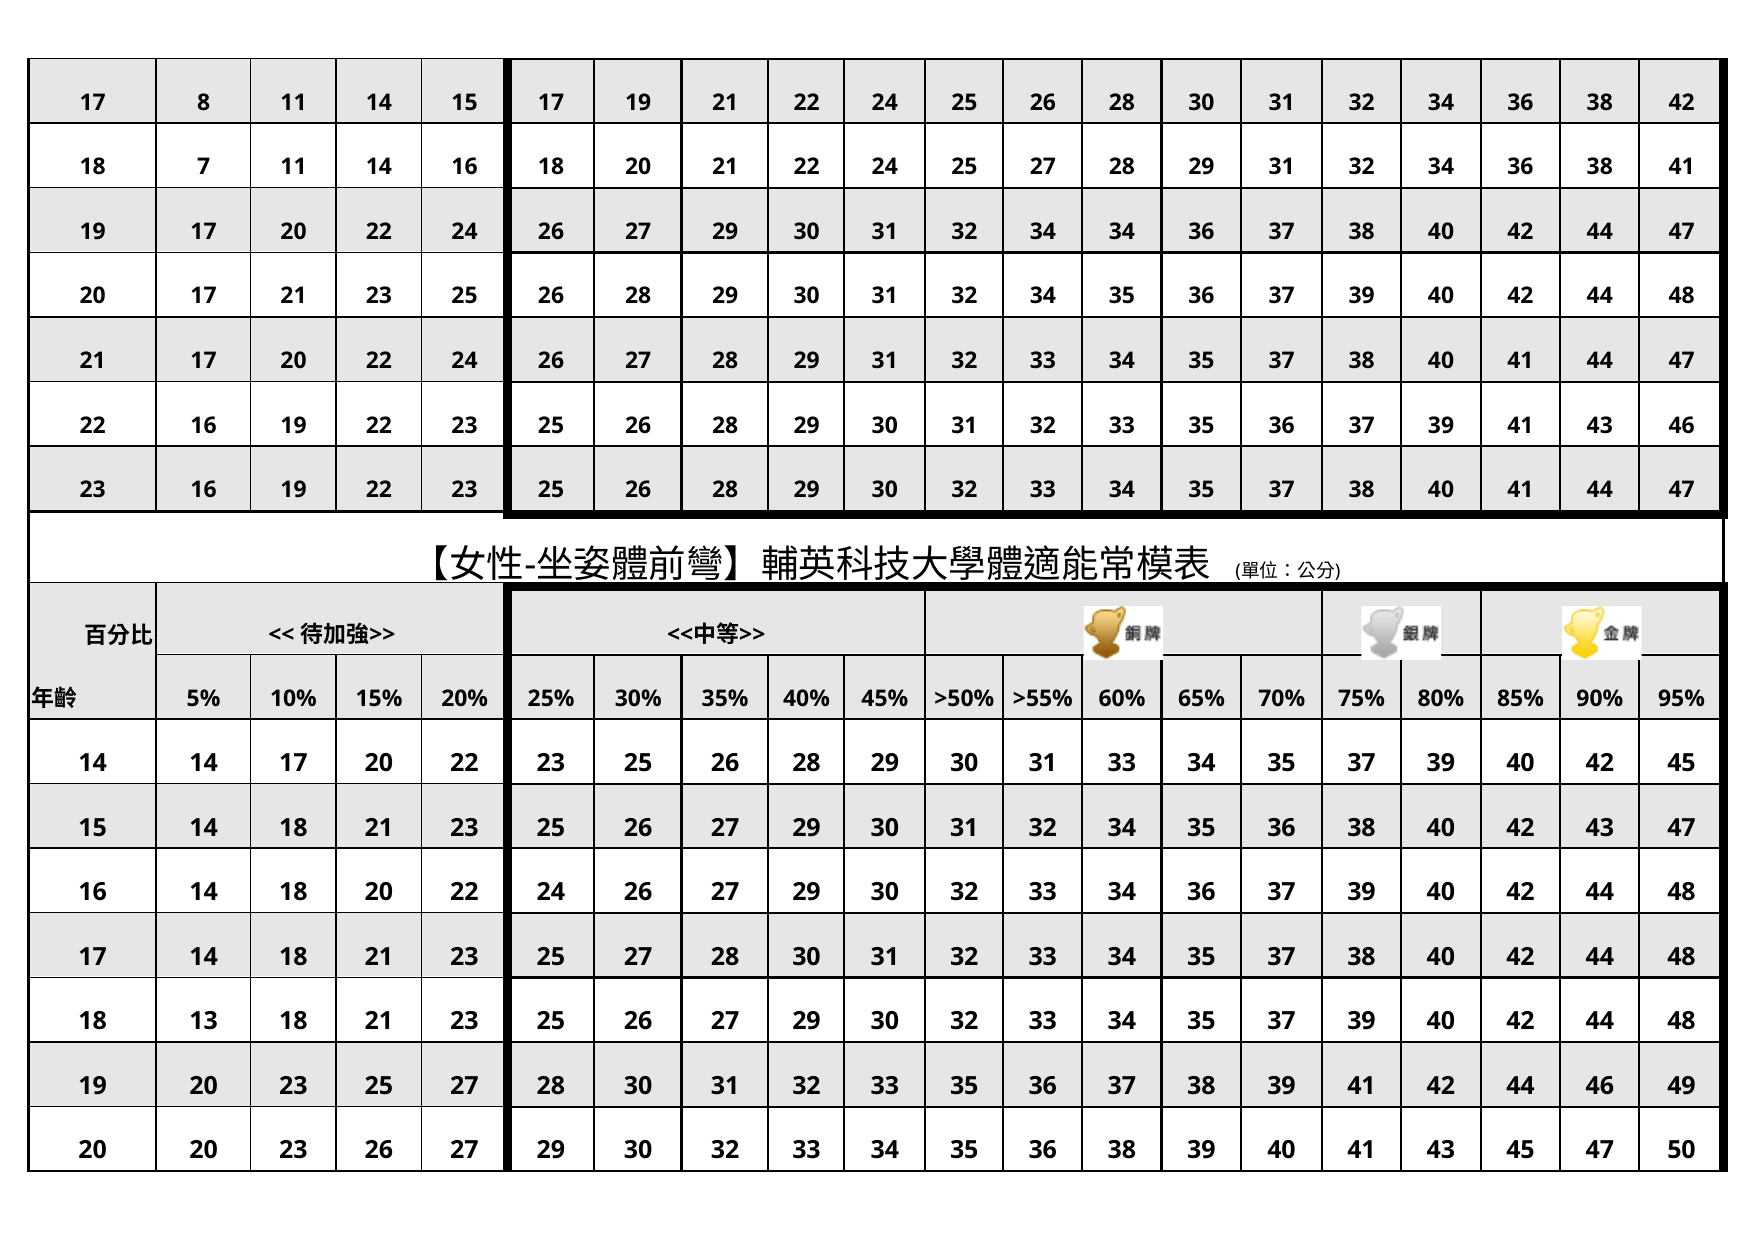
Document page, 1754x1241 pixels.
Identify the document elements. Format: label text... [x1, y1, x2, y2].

table_cell 22 [769, 124, 843, 187]
table_cell 28 [683, 914, 767, 976]
table_cell 19 [30, 188, 155, 251]
table_cell 10% [251, 655, 335, 718]
table_cell 38 [1323, 914, 1400, 976]
table_cell 41 [1482, 318, 1559, 381]
table_cell 39 [1163, 1108, 1240, 1170]
table_cell 29 [769, 447, 843, 510]
table_cell 32 [769, 1043, 843, 1106]
table_cell 34 [1163, 720, 1240, 783]
table_cell 23 [30, 447, 155, 510]
table_cell 32 [926, 318, 1002, 381]
table_cell 28 [512, 1043, 593, 1106]
table_cell 16 [157, 382, 250, 445]
table_cell 22 [337, 382, 421, 445]
table_cell 23 [422, 784, 503, 847]
table_cell 29 [769, 849, 843, 912]
table_cell 26 [512, 189, 593, 251]
table_cell 23 [251, 1043, 335, 1106]
table_cell 26 [683, 720, 767, 783]
table_cell 33 [1004, 979, 1081, 1041]
table_cell 25 [512, 383, 593, 445]
table_cell 20 [157, 1107, 250, 1170]
table_cell 40% [769, 656, 843, 718]
table_cell 31 [926, 383, 1002, 445]
table_cell 41 [1323, 1108, 1400, 1170]
table_cell 15 [30, 784, 155, 847]
table_cell 42 [1482, 849, 1559, 912]
table_cell 85% [1482, 656, 1559, 718]
table_cell 19 [30, 1043, 155, 1106]
table_cell 25 [422, 253, 503, 316]
table_cell 14 [157, 849, 250, 912]
table_cell 70% [1242, 656, 1321, 718]
table_cell 37 [1242, 914, 1321, 976]
table_cell 36 [1163, 849, 1240, 912]
table_cell 28 [683, 447, 767, 510]
table_cell 31 [845, 318, 924, 381]
table_cell 18 [251, 784, 335, 847]
table_cell 19 [251, 447, 335, 510]
table_cell 17 [157, 188, 250, 251]
table_cell 28 [683, 383, 767, 445]
table_cell 33 [769, 1108, 843, 1170]
table_cell 35 [1163, 914, 1240, 976]
table_cell 15 [422, 59, 503, 122]
table_cell 7 [157, 124, 250, 187]
table_cell 34 [1004, 189, 1081, 251]
table_cell 47 [1640, 447, 1719, 510]
table_cell 20 [157, 1043, 250, 1106]
table_cell 18 [251, 849, 335, 912]
table_cell 40 [1402, 849, 1480, 912]
table_cell 40 [1242, 1108, 1321, 1170]
table_cell 32 [926, 189, 1002, 251]
table_cell 33 [1083, 720, 1160, 783]
table_cell 17 [30, 59, 155, 122]
table_cell 17 [30, 913, 155, 976]
table_cell 39 [1242, 1043, 1321, 1106]
table_cell 80% [1402, 656, 1480, 718]
table_cell 17 [157, 318, 250, 381]
table_cell >50% [926, 656, 1002, 718]
table_cell 35 [1163, 318, 1240, 381]
table_cell 26 [512, 318, 593, 381]
table_cell 42 [1482, 979, 1559, 1041]
table_cell 37 [1323, 720, 1400, 783]
table_cell 31 [1004, 720, 1081, 783]
table_cell 28 [1083, 60, 1160, 122]
table_cell 45 [1482, 1108, 1559, 1170]
table_cell 14 [157, 720, 250, 783]
table_cell 20 [251, 318, 335, 381]
table_cell 25 [512, 785, 593, 847]
table_cell 31 [1242, 124, 1321, 187]
table_cell 28 [595, 254, 680, 316]
table_cell 24 [422, 318, 503, 381]
table_cell 37 [1242, 189, 1321, 251]
table_cell 42 [1482, 254, 1559, 316]
table_cell 22 [422, 849, 503, 912]
table_cell 38 [1323, 785, 1400, 847]
table_cell 25 [512, 447, 593, 510]
table_cell 36 [1482, 60, 1559, 122]
table_cell 34 [1083, 785, 1160, 847]
table_cell 29 [1163, 124, 1240, 187]
table_cell 40 [1402, 189, 1480, 251]
table_cell 31 [683, 1043, 767, 1106]
table_cell 16 [422, 124, 503, 187]
table_cell 11 [251, 59, 335, 122]
table_cell 32 [926, 914, 1002, 976]
table_cell 16 [30, 849, 155, 912]
table_cell 44 [1561, 447, 1638, 510]
table_cell 42 [1482, 189, 1559, 251]
table_cell << 待加強>> [157, 583, 503, 653]
table_cell 26 [595, 447, 680, 510]
table_cell 45 [1640, 720, 1719, 783]
table_cell 31 [845, 254, 924, 316]
table_cell 21 [337, 978, 421, 1041]
table_cell 22 [422, 720, 503, 783]
table_cell 41 [1323, 1043, 1400, 1106]
table_cell 42 [1482, 914, 1559, 976]
table_cell 37 [1242, 318, 1321, 381]
table_cell 24 [845, 124, 924, 187]
table_cell 27 [1004, 124, 1081, 187]
table_cell 20 [337, 720, 421, 783]
table_cell 21 [683, 60, 767, 122]
table_cell 29 [769, 318, 843, 381]
table_cell 29 [769, 785, 843, 847]
table_cell 48 [1640, 979, 1719, 1041]
table_cell [1482, 591, 1719, 653]
table_cell 21 [337, 784, 421, 847]
table_cell 32 [1004, 383, 1081, 445]
table_cell 29 [845, 720, 924, 783]
table_cell 30 [1163, 60, 1240, 122]
table_cell 37 [1242, 979, 1321, 1041]
table_cell 36 [1004, 1108, 1081, 1170]
table_cell 28 [769, 720, 843, 783]
table_cell 26 [595, 979, 680, 1041]
table_cell 35 [926, 1108, 1002, 1170]
table_cell 42 [1561, 720, 1638, 783]
table_cell 38 [1163, 1043, 1240, 1106]
table_cell 39 [1323, 849, 1400, 912]
table_cell 27 [595, 189, 680, 251]
table_cell 20 [595, 124, 680, 187]
table_cell 36 [1163, 189, 1240, 251]
table_cell 31 [926, 785, 1002, 847]
table_cell 34 [1083, 189, 1160, 251]
table_cell 18 [30, 978, 155, 1041]
table_cell 41 [1482, 447, 1559, 510]
table_cell 38 [1323, 189, 1400, 251]
table_cell 38 [1561, 124, 1638, 187]
table_cell 35 [1083, 254, 1160, 316]
table_cell 29 [683, 189, 767, 251]
table_cell 16 [157, 447, 250, 510]
table_cell 50 [1640, 1108, 1719, 1170]
table_cell 34 [1402, 124, 1480, 187]
table_cell 40 [1402, 914, 1480, 976]
table_cell 33 [1004, 447, 1081, 510]
table_cell 32 [1004, 785, 1081, 847]
table_cell 35 [1242, 720, 1321, 783]
table_cell 37 [1242, 447, 1321, 510]
table_cell 21 [251, 253, 335, 316]
table_cell 39 [1323, 979, 1400, 1041]
table_cell 14 [157, 784, 250, 847]
table_cell 29 [769, 979, 843, 1041]
table_cell <<中等>> [512, 591, 924, 653]
table_cell 24 [845, 60, 924, 122]
table_cell 38 [1083, 1108, 1160, 1170]
table_cell 43 [1561, 383, 1638, 445]
table_cell 15% [337, 655, 421, 718]
table_cell 35 [1163, 383, 1240, 445]
table_cell 23 [422, 382, 503, 445]
table_cell 25 [926, 60, 1002, 122]
table_cell 46 [1640, 383, 1719, 445]
table_cell 42 [1640, 60, 1719, 122]
table_cell 90% [1561, 656, 1638, 718]
table_cell 27 [422, 1107, 503, 1170]
table_cell 40 [1482, 720, 1559, 783]
table_cell 41 [1640, 124, 1719, 187]
table_cell 23 [422, 447, 503, 510]
table_cell 35 [1163, 447, 1240, 510]
table_cell 48 [1640, 254, 1719, 316]
table_cell 30 [595, 1043, 680, 1106]
table_cell 32 [926, 849, 1002, 912]
table_cell 21 [683, 124, 767, 187]
table_cell 42 [1482, 785, 1559, 847]
table_cell 23 [251, 1107, 335, 1170]
table_cell 75% [1323, 656, 1400, 718]
table_cell 27 [595, 318, 680, 381]
table_cell 20 [30, 1107, 155, 1170]
table_cell 40 [1402, 318, 1480, 381]
table_cell 32 [1323, 124, 1400, 187]
table_cell 44 [1482, 1043, 1559, 1106]
table_cell 27 [683, 785, 767, 847]
table_cell 47 [1561, 1108, 1638, 1170]
table_cell 35 [1163, 979, 1240, 1041]
table_cell 21 [30, 318, 155, 381]
table_cell 23 [422, 913, 503, 976]
table_cell 14 [157, 913, 250, 976]
table_cell 33 [1004, 318, 1081, 381]
table_cell 27 [422, 1043, 503, 1106]
table_cell 33 [1083, 383, 1160, 445]
table_cell 37 [1323, 383, 1400, 445]
table_cell 48 [1640, 849, 1719, 912]
table_cell 18 [512, 124, 593, 187]
table_cell 44 [1561, 254, 1638, 316]
table_cell 23 [337, 253, 421, 316]
table_cell 17 [157, 253, 250, 316]
table_cell 30 [845, 849, 924, 912]
table_cell 25 [512, 914, 593, 976]
table_cell 49 [1640, 1043, 1719, 1106]
table_cell 36 [1242, 383, 1321, 445]
table_cell 23 [422, 978, 503, 1041]
table_cell 36 [1242, 785, 1321, 847]
table_cell 32 [926, 447, 1002, 510]
table_cell 46 [1561, 1043, 1638, 1106]
table_cell 26 [595, 849, 680, 912]
table_cell 19 [595, 60, 680, 122]
table_cell 22 [337, 188, 421, 251]
table_cell 25% [512, 656, 593, 718]
table_cell 39 [1402, 383, 1480, 445]
table_cell 20 [337, 849, 421, 912]
table_cell 32 [1323, 60, 1400, 122]
table_cell 44 [1561, 914, 1638, 976]
table_cell 30 [845, 447, 924, 510]
table_cell 30 [595, 1108, 680, 1170]
table_cell 29 [512, 1108, 593, 1170]
table_cell 38 [1323, 318, 1400, 381]
table_cell 65% [1163, 656, 1240, 718]
table_cell 35% [683, 656, 767, 718]
table_cell 30 [845, 979, 924, 1041]
table_cell 30 [926, 720, 1002, 783]
table_cell 26 [595, 383, 680, 445]
table_cell 20 [251, 188, 335, 251]
table_cell 32 [926, 979, 1002, 1041]
table_cell 25 [337, 1043, 421, 1106]
table_cell 44 [1561, 318, 1638, 381]
table_cell 33 [845, 1043, 924, 1106]
table_cell 40 [1402, 785, 1480, 847]
table_cell 31 [845, 189, 924, 251]
table_cell 17 [512, 60, 593, 122]
table_cell 44 [1561, 979, 1638, 1041]
table_cell 37 [1242, 254, 1321, 316]
table_cell 31 [1242, 60, 1321, 122]
table_cell 60% [1083, 660, 1160, 718]
table_cell 47 [1640, 785, 1719, 847]
table_cell 33 [1004, 849, 1081, 912]
table_cell 百分比 年齡 [30, 583, 155, 718]
table_cell 17 [251, 720, 335, 783]
table_cell 18 [251, 913, 335, 976]
table_cell 95% [1640, 656, 1719, 718]
table_cell 44 [1561, 849, 1638, 912]
table_cell 14 [337, 124, 421, 187]
table_cell 18 [251, 978, 335, 1041]
table_cell 47 [1640, 189, 1719, 251]
table_cell 30% [595, 656, 680, 718]
table_cell 34 [1083, 447, 1160, 510]
table_cell 34 [1402, 60, 1480, 122]
table_cell 34 [1083, 318, 1160, 381]
table_cell 27 [683, 849, 767, 912]
table_cell 30 [845, 785, 924, 847]
table_cell 34 [845, 1108, 924, 1170]
table_cell 24 [422, 188, 503, 251]
table_cell 37 [1083, 1043, 1160, 1106]
table_cell 39 [1323, 254, 1400, 316]
table_cell [1323, 591, 1480, 653]
table_cell 43 [1402, 1108, 1480, 1170]
table_cell >55% [1004, 656, 1081, 718]
table_cell 41 [1482, 383, 1559, 445]
table_cell 30 [769, 254, 843, 316]
table_cell 33 [1004, 914, 1081, 976]
table_cell 34 [1004, 254, 1081, 316]
table_cell 21 [337, 913, 421, 976]
table_cell 28 [1083, 124, 1160, 187]
table_cell 22 [337, 318, 421, 381]
table_cell [926, 591, 1321, 653]
table_cell 43 [1561, 785, 1638, 847]
table_cell 36 [1163, 254, 1240, 316]
table_cell 34 [1083, 979, 1160, 1041]
table_cell 22 [769, 60, 843, 122]
table_cell 13 [157, 978, 250, 1041]
table_cell 31 [845, 914, 924, 976]
table_cell 39 [1402, 720, 1480, 783]
table_cell 25 [512, 979, 593, 1041]
table_cell 22 [30, 382, 155, 445]
table_cell 27 [683, 979, 767, 1041]
table_cell 40 [1402, 447, 1480, 510]
table_cell 44 [1561, 189, 1638, 251]
table_cell 【女性-坐姿體前彎】輔英科技大學體適能常模表 (單位：公分) [30, 513, 1722, 582]
table_cell 30 [769, 914, 843, 976]
table_cell 38 [1561, 60, 1638, 122]
table_cell 30 [845, 383, 924, 445]
table_cell 34 [1083, 849, 1160, 912]
table_cell 11 [251, 124, 335, 187]
table_cell 14 [337, 59, 421, 122]
table_cell 37 [1242, 849, 1321, 912]
table_cell 27 [595, 914, 680, 976]
table_cell 38 [1323, 447, 1400, 510]
table_cell 36 [1482, 124, 1559, 187]
table_cell 35 [1163, 785, 1240, 847]
table_cell 30 [769, 189, 843, 251]
table_cell 29 [769, 383, 843, 445]
table_cell 24 [512, 849, 593, 912]
table_cell 32 [683, 1108, 767, 1170]
table_cell 40 [1402, 979, 1480, 1041]
table_cell 20% [422, 655, 503, 718]
table_cell 26 [595, 785, 680, 847]
table_cell 23 [512, 720, 593, 783]
table_cell 19 [251, 382, 335, 445]
table_cell 28 [683, 318, 767, 381]
table_cell 18 [30, 124, 155, 187]
table_cell 25 [595, 720, 680, 783]
table_cell 14 [30, 720, 155, 783]
table_cell 29 [683, 254, 767, 316]
table_cell 25 [926, 124, 1002, 187]
table_cell 26 [512, 254, 593, 316]
table_cell 42 [1402, 1043, 1480, 1106]
table_cell 26 [1004, 60, 1081, 122]
table_cell 47 [1640, 318, 1719, 381]
table_cell 45% [845, 656, 924, 718]
table_cell 35 [926, 1043, 1002, 1106]
table_cell 48 [1640, 914, 1719, 976]
table_cell 5% [157, 655, 250, 718]
table_cell 36 [1004, 1043, 1081, 1106]
table_cell 8 [157, 59, 250, 122]
table_cell 40 [1402, 254, 1480, 316]
table_cell 34 [1083, 914, 1160, 976]
table_cell 20 [30, 253, 155, 316]
table_cell 32 [926, 254, 1002, 316]
table_cell 26 [337, 1107, 421, 1170]
table_cell 22 [337, 447, 421, 510]
